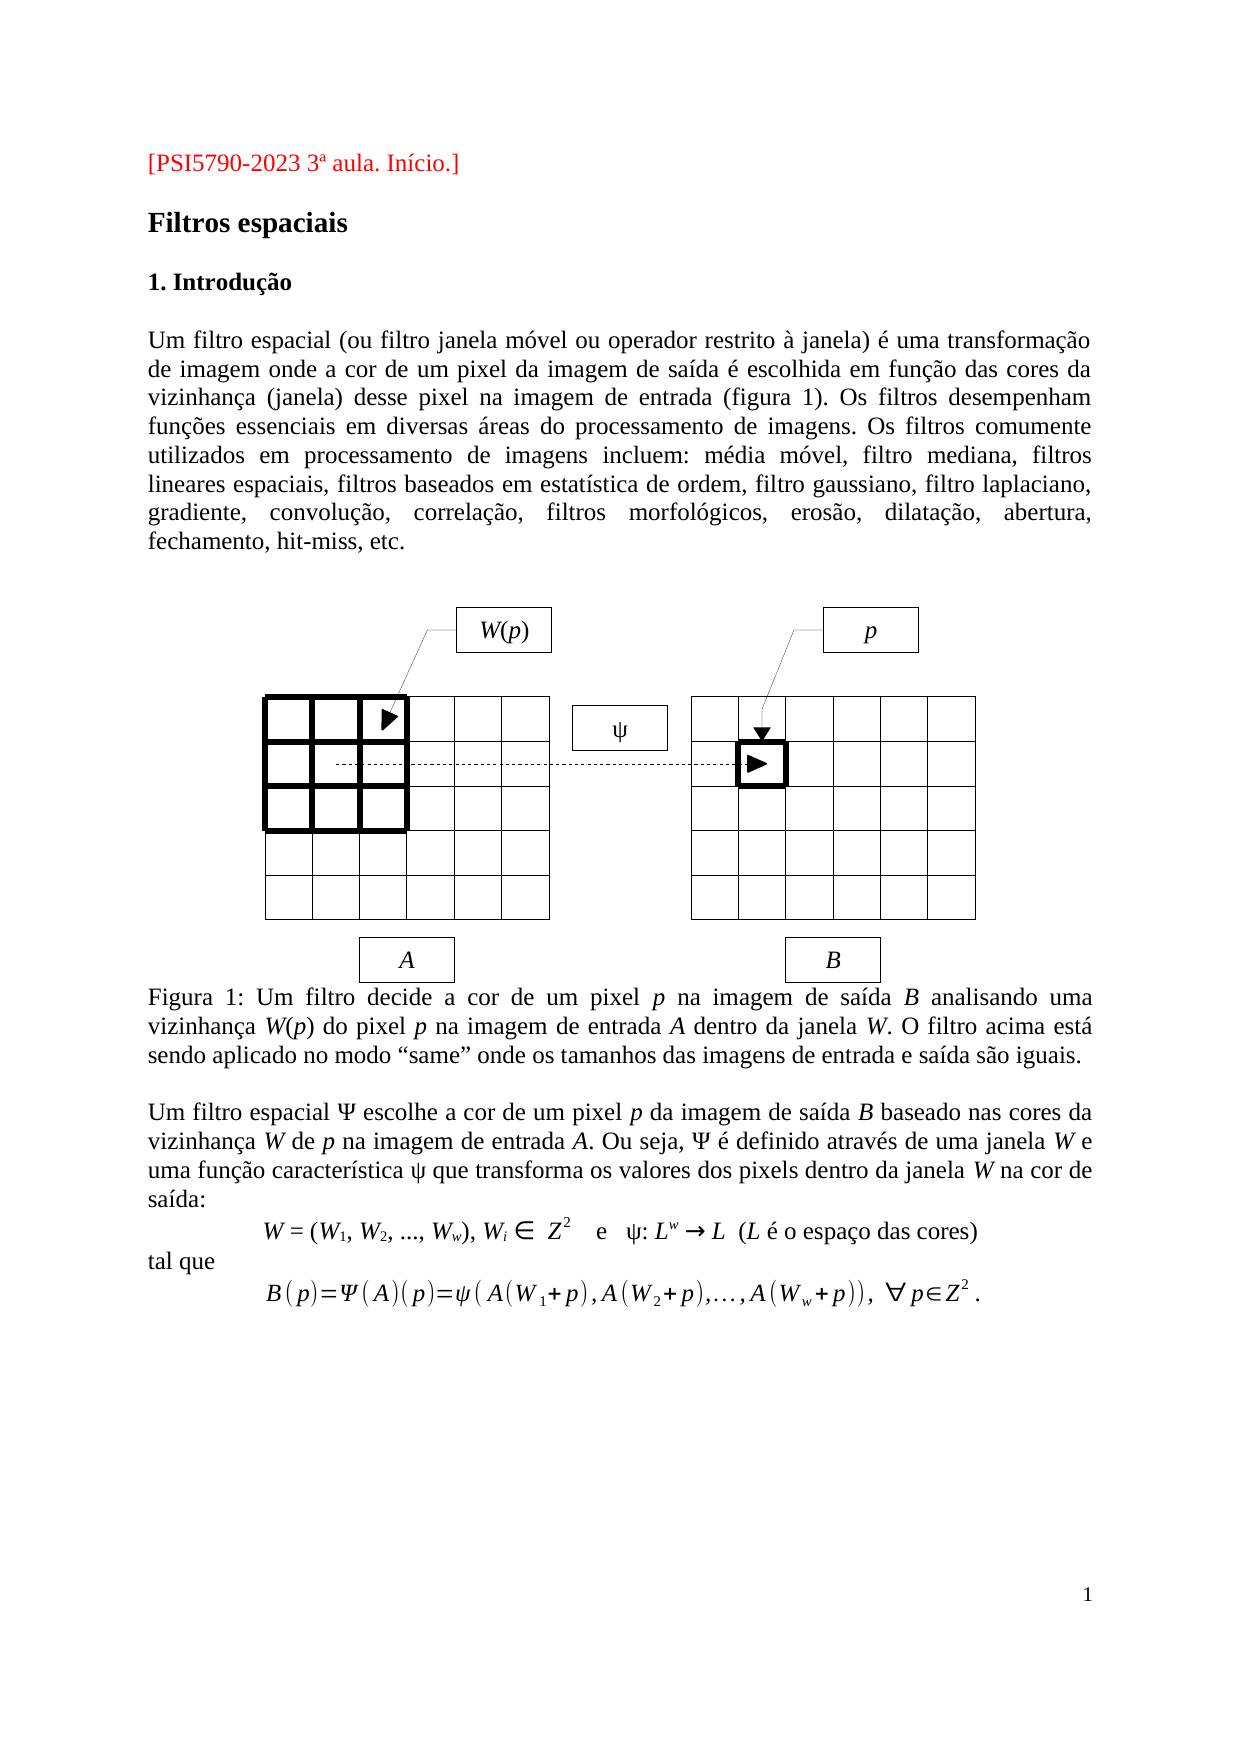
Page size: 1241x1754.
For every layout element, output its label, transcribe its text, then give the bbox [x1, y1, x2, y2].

text tal que [148, 1246, 1092, 1275]
text Filtros espaciais [148, 205, 1092, 239]
text Um filtro espacial (ou filtro janela móvel ou operador restrito à janela) é uma transformação de imagem onde a cor de um pixel da imagem de saída é escolhida em função das cores da vizinhança (janela) desse pixel na imagem de entrada (figura 1). Os filtros desempenham funções essenciais em diversas áreas do processamento de imagens. Os filtros comumente utilizados em processamento de imagens incluem: média móvel, filtro mediana, filtros lineares espaciais, filtros baseados em estatística de ordem, filtro gaussiano, filtro laplaciano, gradiente, convolução, correlação, filtros morfológicos, erosão, dilatação, abertura, fechamento, hit-miss, etc. [148, 325, 1092, 555]
text 1. Introdução [148, 267, 1092, 296]
text W = (W1, W2, ..., Ww), Wi ∈ e ψ: Lw → L (L é o espaço das cores) [148, 1212, 1092, 1246]
text Figura 1: Um filtro decide a cor de um pixel p na imagem de saída B analisando uma vizinhança W(p) do pixel p na imagem de entrada A dentro da janela W. O filtro acima está sendo aplicado no modo “same” onde os tamanhos das imagens de entrada e saída são iguais. [148, 982, 1092, 1069]
text . [148, 1275, 1092, 1310]
text [PSI5790-2023 3ª aula. Início.] [148, 148, 1092, 176]
text Um filtro espacial Ψ escolhe a cor de um pixel p da imagem de saída B baseado nas cores da vizinhança W de p na imagem de entrada A. Ou seja, Ψ é definido através de uma janela W e uma função característica ψ que transforma os valores dos pixels dentro da janela W na cor de saída: [148, 1097, 1092, 1212]
